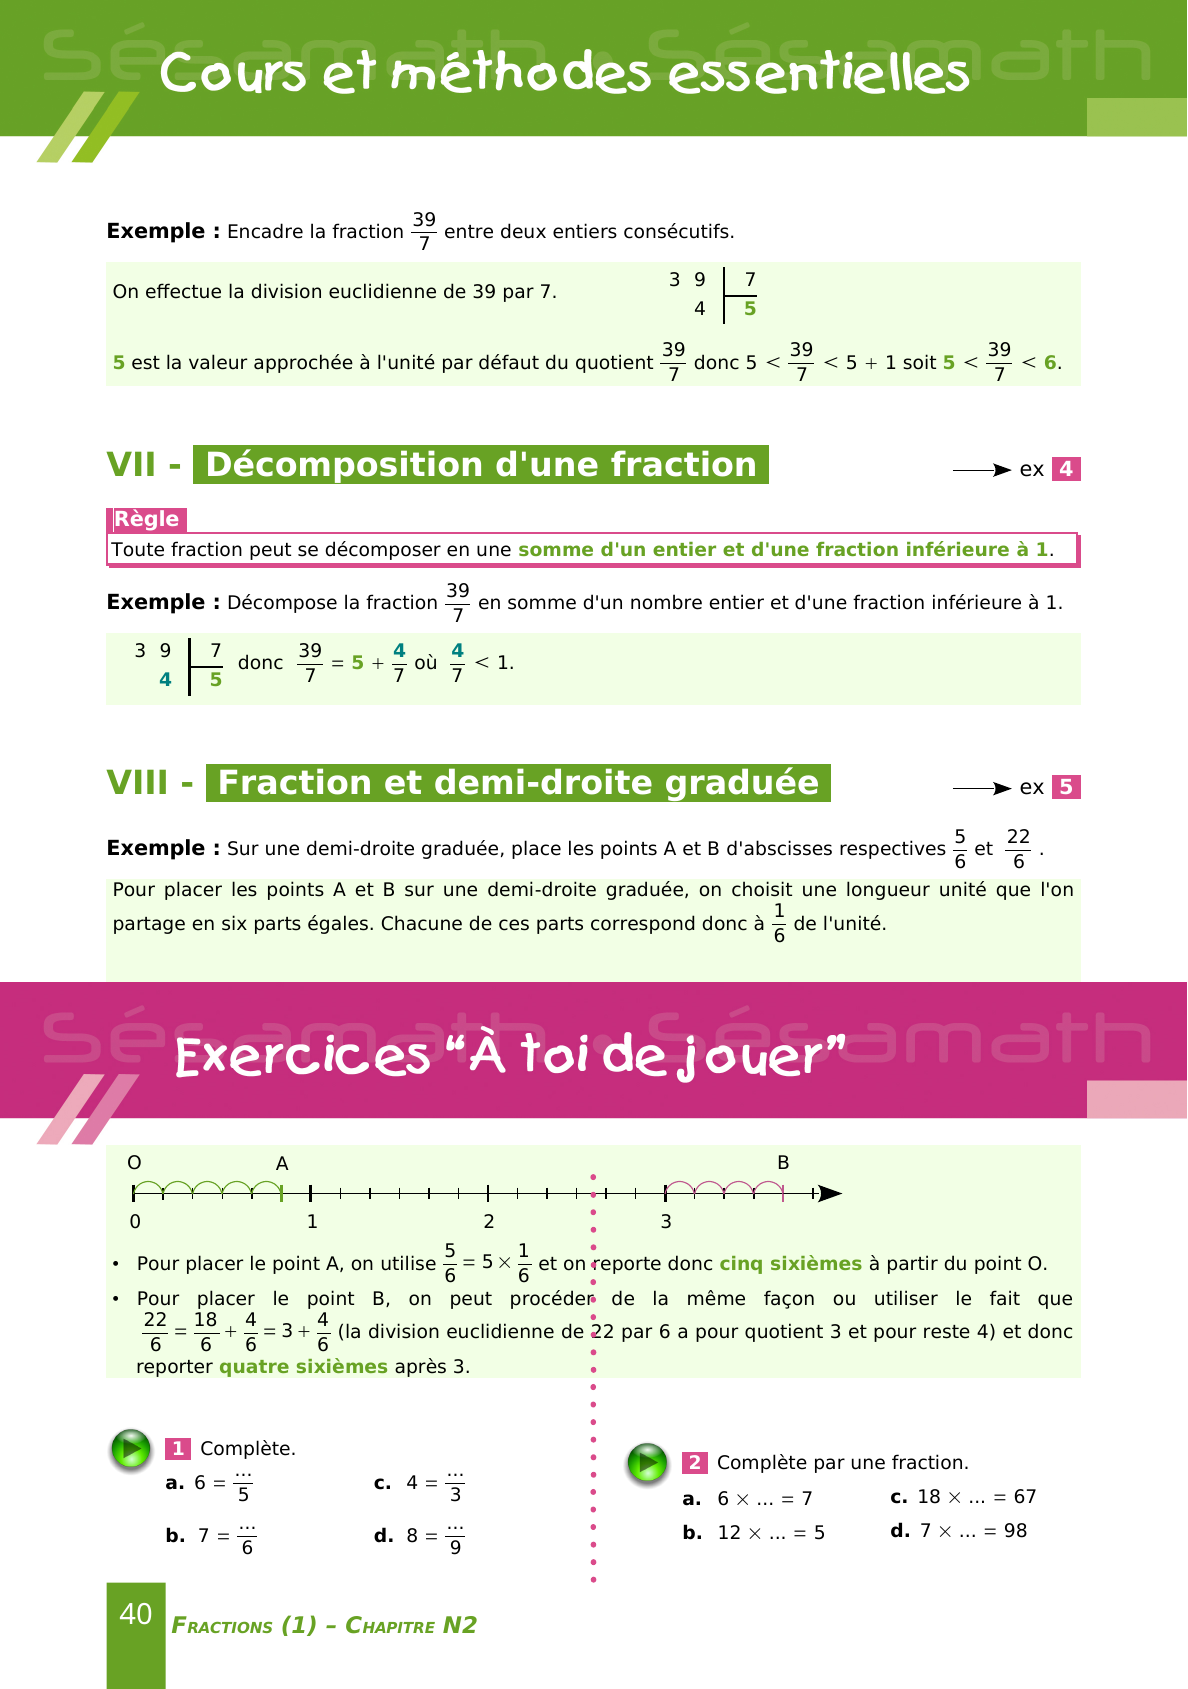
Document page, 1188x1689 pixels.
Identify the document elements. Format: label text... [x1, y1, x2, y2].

table_header [623, 1436, 682, 1555]
table_header donc = 5 où  1. [106, 633, 1081, 705]
text Exemple : Encadre la fractionentre deux entiers consécutifs. [106, 209, 1081, 256]
list Fraction et demi-droite graduée ex 5 [106, 764, 206, 802]
table_header [106, 1422, 165, 1570]
text Règle [106, 507, 1081, 532]
table_header Complète par une fraction. 6 × ... = 7 12 × ... = 5 18 × ... = 67 7 × ... = 98 [682, 1436, 1081, 1555]
table_header On effectue la division euclidienne de 39 par 7. 5 est la valeur approchée à l'unité par défaut du quotientdonc 5  5  1 soit 5  6. [106, 262, 1081, 386]
list Décomposition d'une fraction ex 4 [106, 445, 193, 484]
list Fraction et demi-droite graduée ex 5 [831, 764, 1081, 802]
table_header Pour placer les points A et B sur une demi‑droite graduée, on choisit une longueur unité que l'on partage en six parts égales. Chacune de ces parts correspond donc àde l'unité. Pour placer le point A, on utiliseet on reporte donc cinq sixièmes à partir du point O. Pour placer le point B, on peut procéder de la même façon ou utiliser le fait que(la division euclidienne de 22 par 6 a pour quotient 3 et pour reste 4) et donc reporter quatre sixièmes après 3. [106, 879, 1081, 982]
text Exemple : Décompose la fractionen somme d'un nombre entier et d'une fraction inférieure à 1. [106, 580, 1081, 627]
table_header Pour placer les points A et B sur une demi‑droite graduée, on choisit une longueur unité que l'on partage en six parts égales. Chacune de ces parts correspond donc àde l'unité. Pour placer le point A, on utiliseet on reporte donc cinq sixièmes à partir du point O. Pour placer le point B, on peut procéder de la même façon ou utiliser le fait que(la division euclidienne de 22 par 6 a pour quotient 3 et pour reste 4) et donc reporter quatre sixièmes après 3. [106, 1145, 1081, 1378]
picture [0, 0, 1187, 163]
text Toute fraction peut se décomposer en une somme d'un entier et d'une fraction inférieure à 1. [108, 534, 1076, 563]
text Exemple : Sur une demi-droite graduée, place les points A et B d'abscisses respectiveset . [106, 826, 1081, 873]
table_header Complète. 6 = 7 = 4 = 8 = [165, 1422, 564, 1570]
list Décomposition d'une fraction ex 4 [769, 445, 1081, 484]
picture [106, 1421, 160, 1476]
picture [0, 982, 1187, 1145]
picture [622, 1436, 677, 1490]
